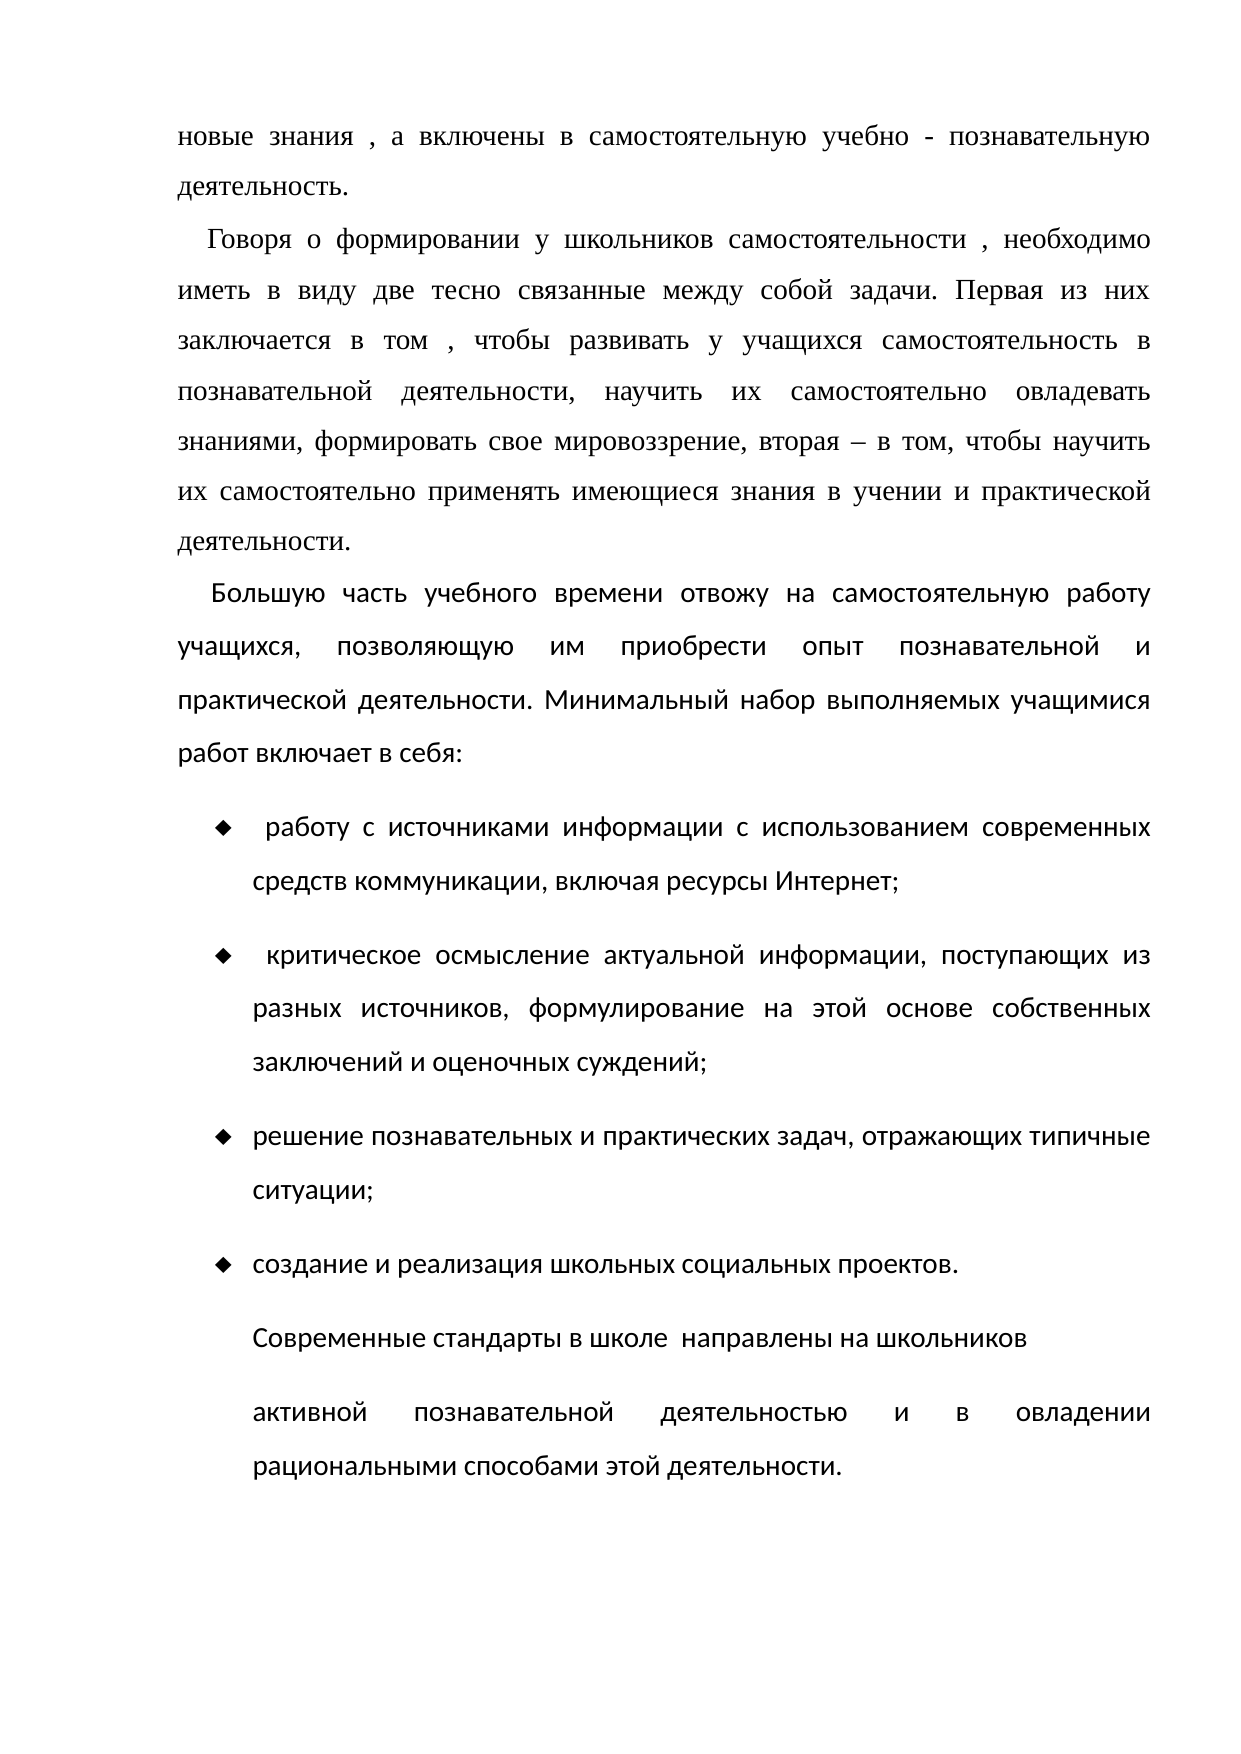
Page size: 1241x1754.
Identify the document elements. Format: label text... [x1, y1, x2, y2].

text Большую часть учебного времени отвожу на самостоятельную работу учащихся, позволяющую им приобрести опыт познавательной и практической деятельности. Минимальный набор выполняемых учащимися работ включает в себя: [177, 574, 1152, 770]
list активной познавательной деятельностью и в овладении рациональными способами этой деятельности. [215, 1393, 1152, 1483]
list работу с источниками информации с использованием современных средств коммуникации, включая ресурсы Интернет; [215, 808, 1152, 897]
list Современные стандарты в школе направлены на школьников [215, 1319, 1152, 1355]
list создание и реализация школьных социальных проектов. [215, 1245, 1152, 1281]
list решение познавательных и практических задач, отражающих типичные ситуации; [215, 1117, 1152, 1206]
text новые знания , а включены в самостоятельную учебно - познавательную деятельность. [177, 118, 1152, 202]
text Говоря о формировании у школьников самостоятельности , необходимо иметь в виду две тесно связанные между собой задачи. Первая из них заключается в том , чтобы развивать у учащихся самостоятельность в познавательной деятельности, научить их самостоятельно овладевать знаниями, формировать свое мировоззрение, вторая – в том, чтобы научить их самостоятельно применять имеющиеся знания в учении и практической деятельности. [177, 222, 1152, 557]
list критическое осмысление актуальной информации, поступающих из разных источников, формулирование на этой основе собственных заключений и оценочных суждений; [215, 936, 1152, 1079]
